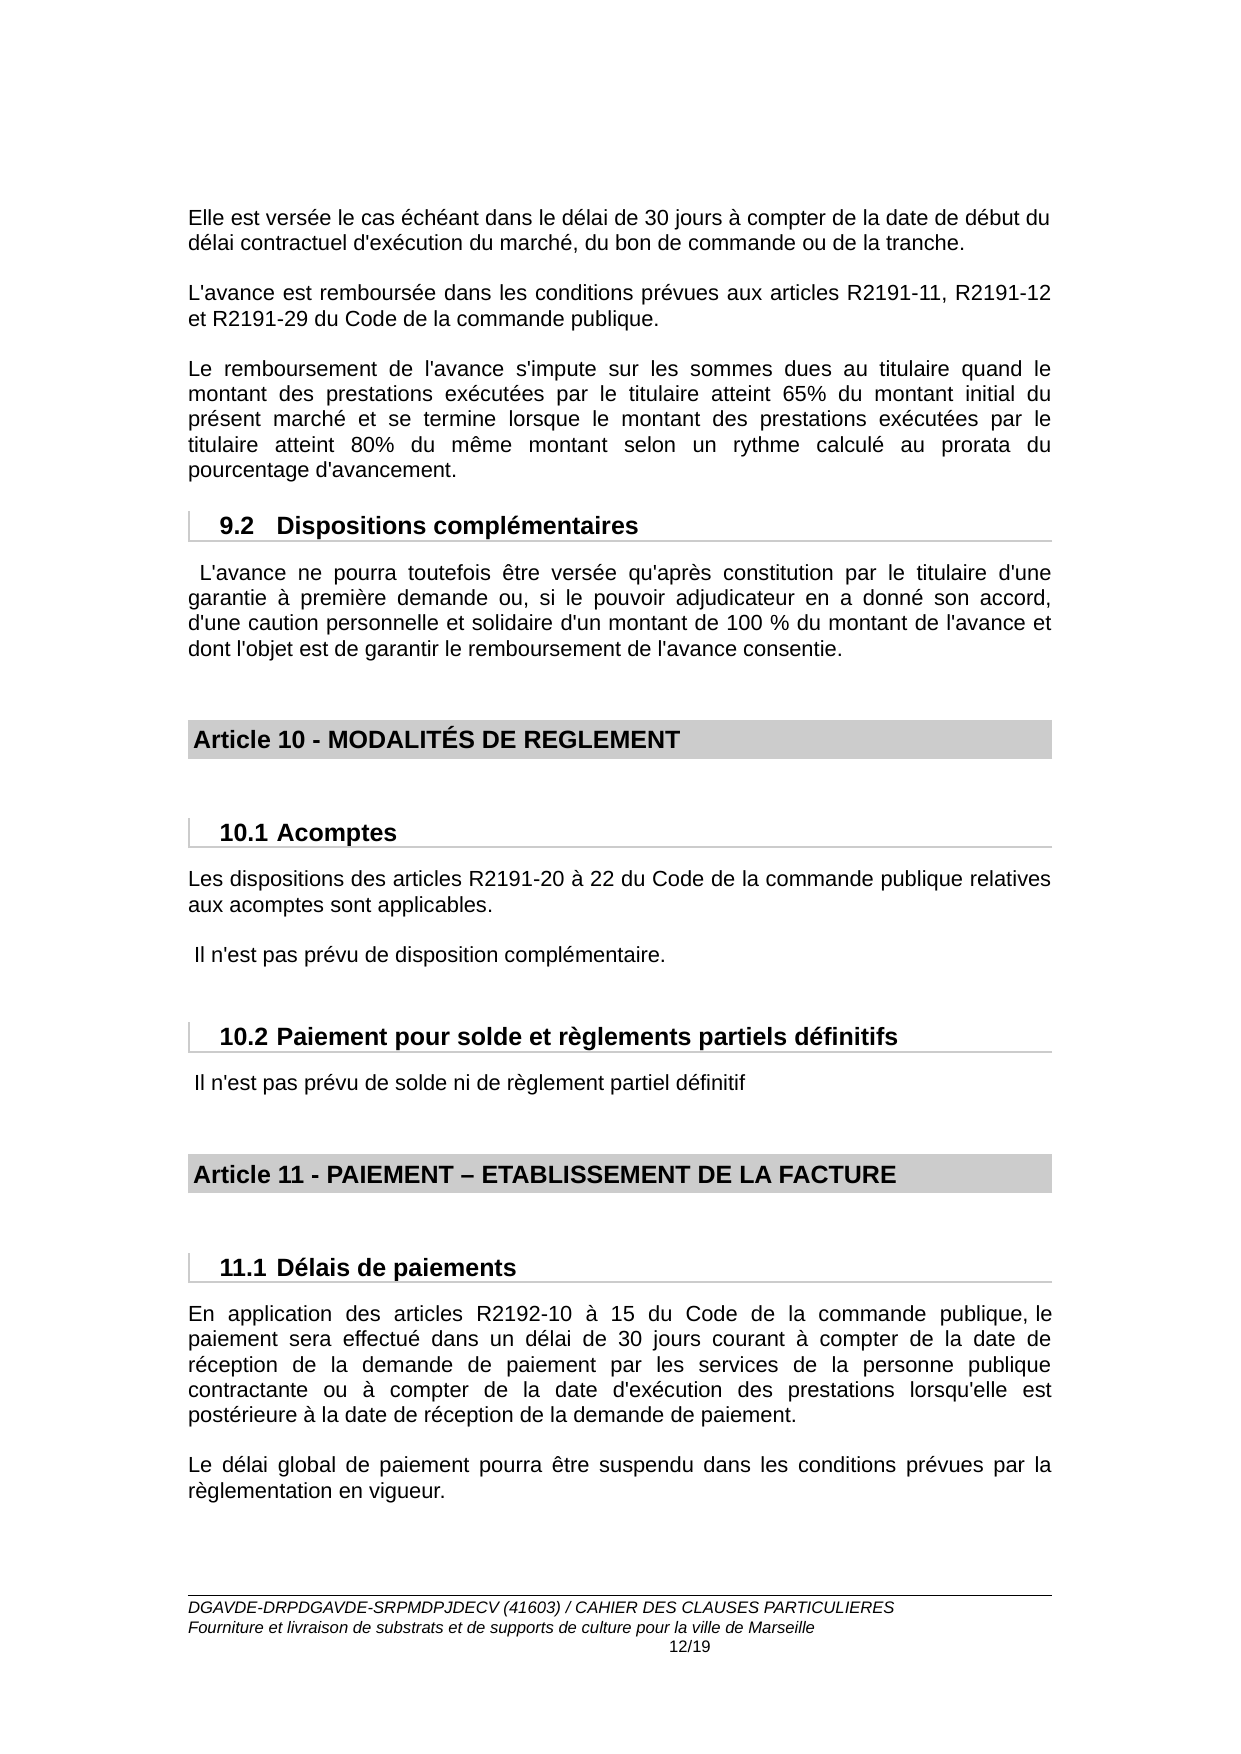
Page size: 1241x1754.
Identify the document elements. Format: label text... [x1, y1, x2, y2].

text Il n'est pas prévu de disposition complémentaire. [188, 942, 1052, 967]
subtitle PAIEMENT – ETABLISSEMENT DE LA FACTURE [190, 1157, 1050, 1191]
text En application des articles R2192-10 à 15 du Code de la commande publique, le paiement sera effectué dans un délai de 30 jours courant à compter de la date de réception de la demande de paiement par les services de la personne publique contractante ou à compter de la date d'exécution des prestations lorsqu'elle est postérieure à la date de réception de la demande de paiement. [188, 1301, 1052, 1427]
text Le délai global de paiement pourra être suspendu dans les conditions prévues par la règlementation en vigueur. [188, 1452, 1052, 1503]
text Il n'est pas prévu de solde ni de règlement partiel définitif [188, 1070, 1052, 1096]
text Les dispositions des articles R2191-20 à 22 du Code de la commande publique relatives aux acomptes sont applicables. [188, 866, 1052, 917]
text Elle est versée le cas échéant dans le délai de 30 jours à compter de la date de début du délai contractuel d'exécution du marché, du bon de commande ou de la tranche. [188, 204, 1052, 255]
subtitle Délais de paiements [188, 1252, 1052, 1281]
subtitle Paiement pour solde et règlements partiels définitifs [190, 1022, 1052, 1051]
subtitle Dispositions complémentaires [190, 511, 1052, 540]
text Le remboursement de l'avance s'impute sur les sommes dues au titulaire quand le montant des prestations exécutées par le titulaire atteint 65% du montant initial du présent marché et se termine lorsque le montant des prestations exécutées par le titulaire atteint 80% du même montant selon un rythme calculé au prorata du pourcentage d'avancement. [188, 356, 1052, 482]
text L'avance ne pourra toutefois être versée qu'après constitution par le titulaire d'une garantie à première demande ou, si le pouvoir adjudicateur en a donné son accord, d'une caution personnelle et solidaire d'un montant de 100 % du montant de l'avance et dont l'objet est de garantir le remboursement de l'avance consentie. [188, 560, 1052, 661]
subtitle Acomptes [190, 818, 1052, 846]
text L'avance est remboursée dans les conditions prévues aux articles R2191-11, R2191-12 et R2191-29 du Code de la commande publique. [188, 280, 1052, 331]
subtitle MODALITÉS DE REGLEMENT [190, 722, 1050, 757]
